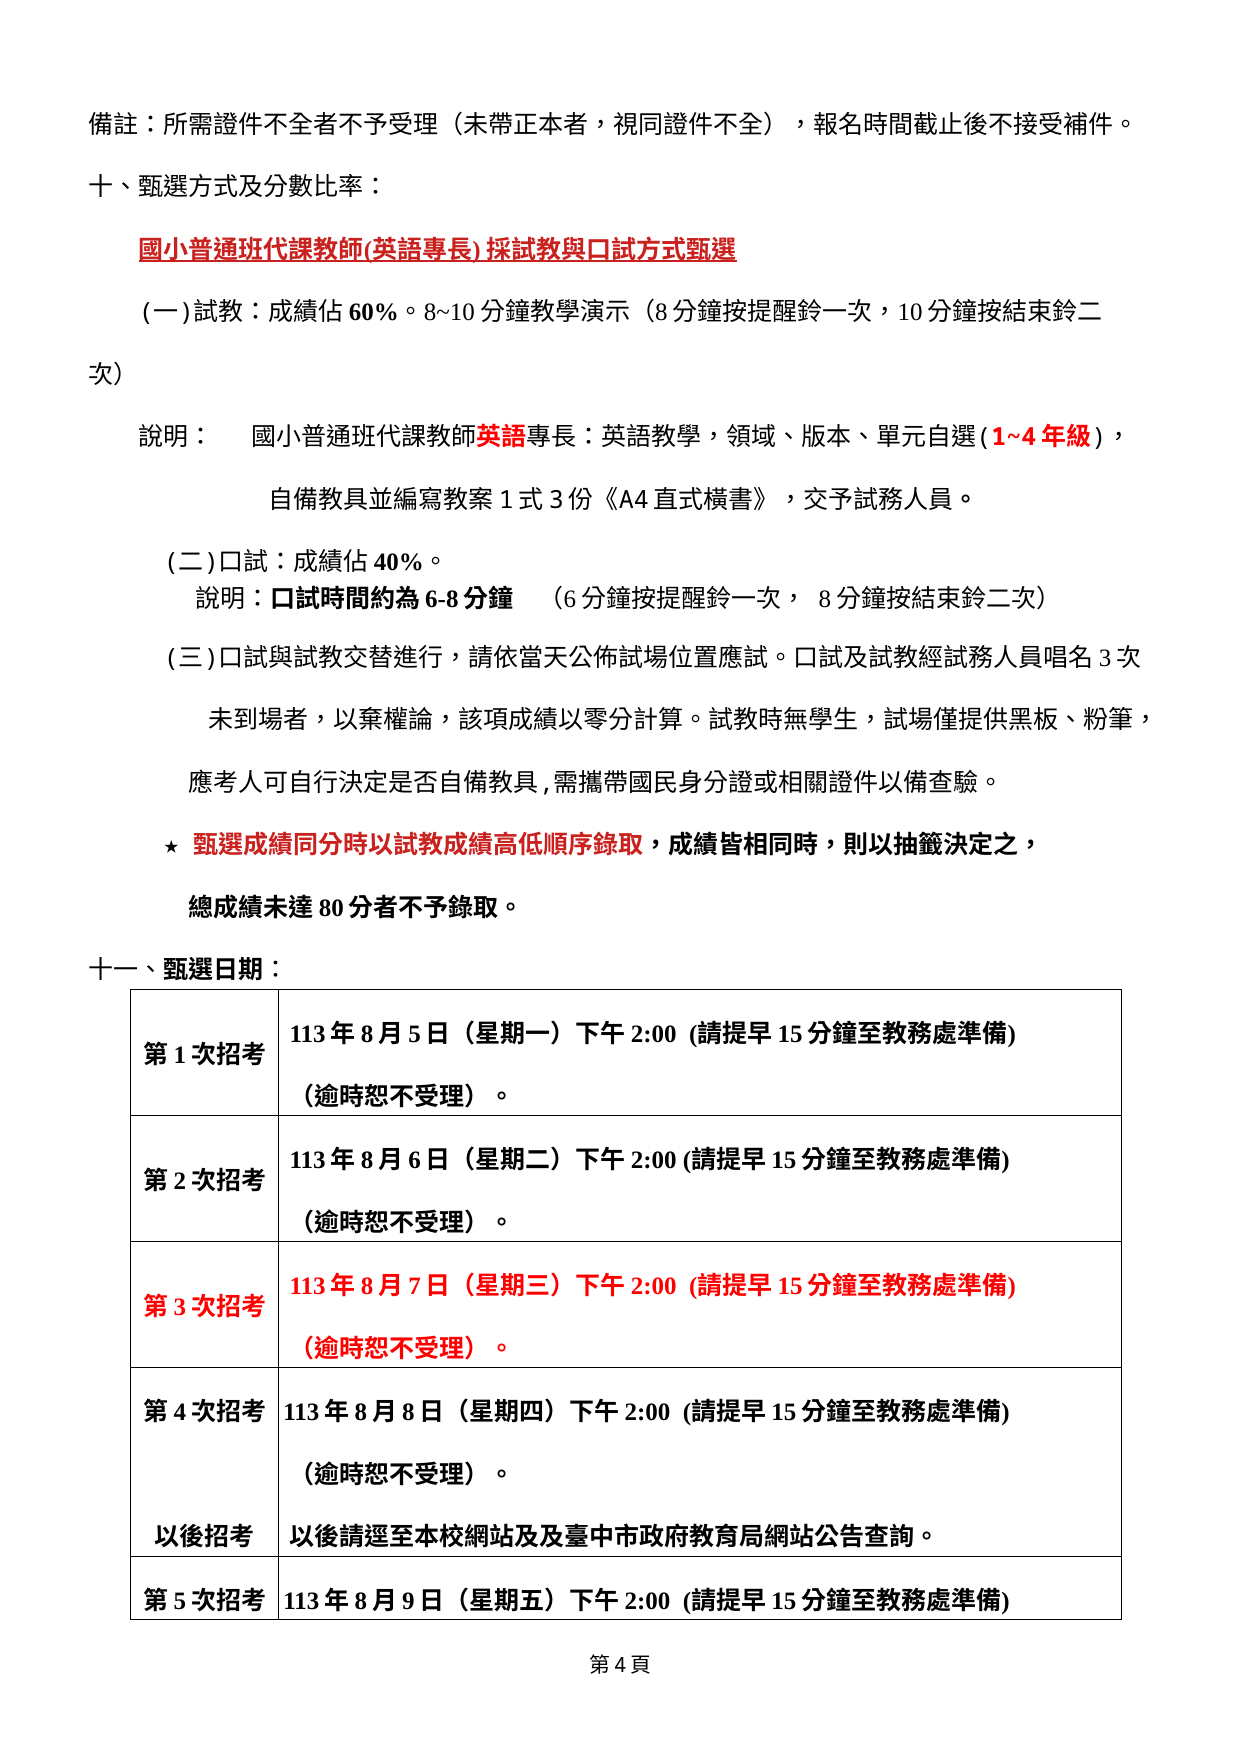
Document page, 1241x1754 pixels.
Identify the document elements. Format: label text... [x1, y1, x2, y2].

text 十、甄選方式及分數比率： [89, 143, 1152, 206]
text 備註：所需證件不全者不予受理（未帶正本者，視同證件不全），報名時間截止後不接受補件。 [89, 81, 1189, 143]
table_cell 113年8月6日（星期二）下午2:00 (請提早15分鐘至教務處準備) （逾時恕不受理）。 [279, 1116, 1121, 1241]
text ★ 甄選成績同分時以試教成績高低順序錄取，成績皆相同時，則以抽籤決定之， [89, 801, 1152, 864]
text 說明： 國小普通班代課教師英語專長：英語教學，領域、版本、單元自選(1~4年級)， [89, 393, 1152, 456]
text (一)試教：成績佔60%。8~10分鐘教學演示（8分鐘按提醒鈴一次，10分鐘按結束鈴二次） [89, 268, 1152, 393]
table_cell 第2次招考 [131, 1116, 278, 1241]
text 未到場者，以棄權論，該項成績以零分計算。試教時無學生，試場僅提供黑板、粉筆，應考人可自行決定是否自備教具,需攜帶國民身分證或相關證件以備查驗。 [89, 676, 1152, 801]
text 國小普通班代課教師(英語專長) 採試教與口試方式甄選 [89, 206, 1152, 268]
table_cell 113年8月9日（星期五）下午2:00 (請提早15分鐘至教務處準備) [279, 1557, 1121, 1619]
table_cell 113年8月8日（星期四）下午2:00 (請提早15分鐘至教務處準備) （逾時恕不受理）。 以後請逕至本校網站及及臺中市政府教育局網站公告查詢。 [279, 1368, 1121, 1556]
text 總成績未達80分者不予錄取。 [89, 864, 1152, 926]
text (三)口試與試教交替進行，請依當天公佈試場位置應試。口試及試教經試務人員唱名3次 [89, 614, 1152, 676]
table_cell 第4次招考 以後招考 [131, 1368, 278, 1556]
table_cell 113年8月7日（星期三）下午2:00 (請提早15分鐘至教務處準備) （逾時恕不受理）。 [279, 1242, 1121, 1367]
text 十一、甄選日期： [89, 926, 1152, 989]
text (二)口試：成績佔40%。 [89, 518, 1152, 581]
table_cell 第5次招考 [131, 1557, 278, 1619]
table_header 第1次招考 [131, 990, 278, 1115]
text 說明：口試時間約為6-8分鐘 （6分鐘按提醒鈴一次， 8分鐘按結束鈴二次） [89, 581, 1152, 614]
table_cell 第3次招考 [131, 1242, 278, 1367]
text 自備教具並編寫教案1式3份《A4直式橫書》，交予試務人員。 [89, 456, 1152, 518]
table_header 113年8月5日（星期一）下午2:00 (請提早15分鐘至教務處準備) （逾時恕不受理）。 [279, 990, 1121, 1115]
